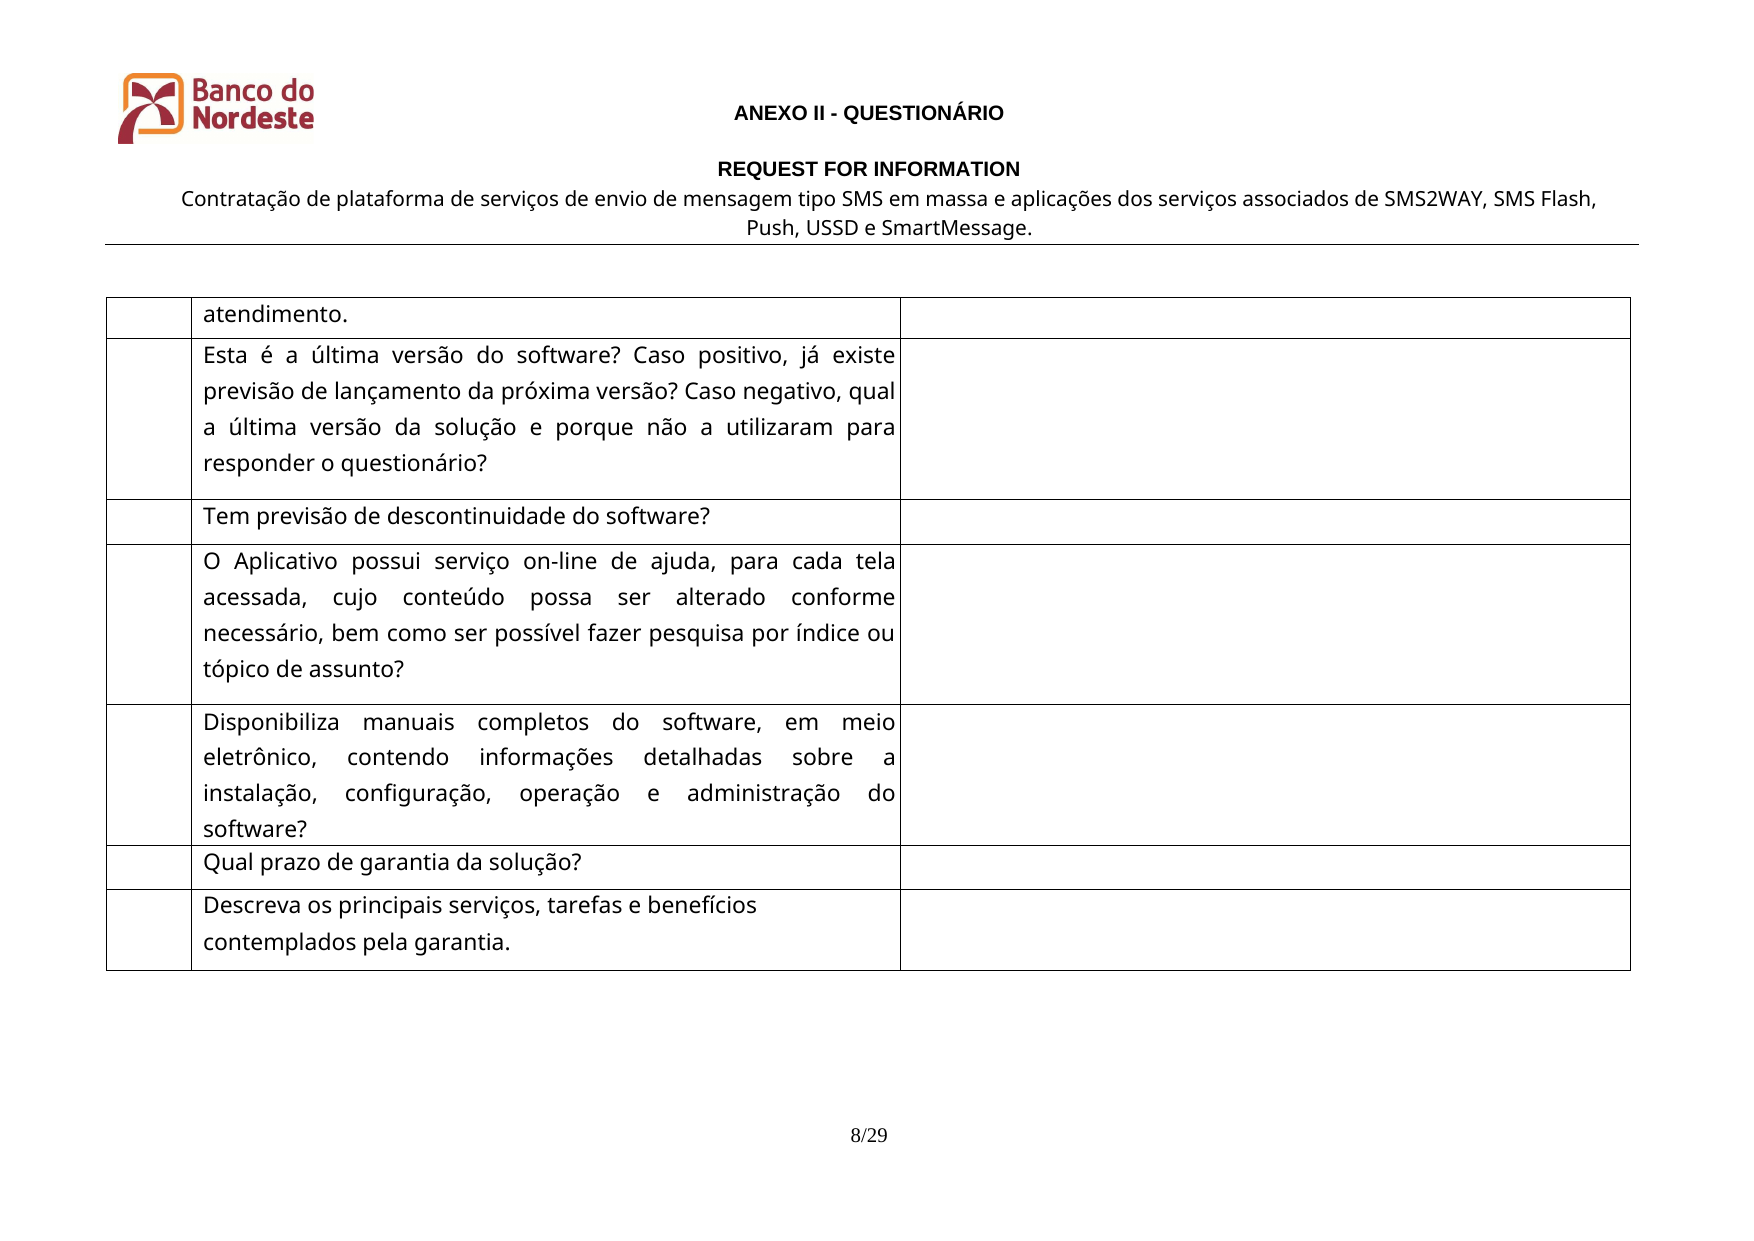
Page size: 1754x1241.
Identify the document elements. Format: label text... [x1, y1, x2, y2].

table_cell Esta é a última versão do software? Caso positivo, já existe previsão de lançamento da próxima versão? Caso negativo, qual a última versão da solução e porque não a utilizaram para responder o questionário? [192, 339, 900, 499]
table_cell [901, 705, 1630, 844]
table_cell [901, 890, 1630, 969]
table_cell [901, 339, 1630, 499]
picture [118, 73, 314, 144]
table_header [107, 298, 191, 338]
table_cell [901, 846, 1630, 888]
table_cell Descreva os principais serviços, tarefas e benefícios contemplados pela garantia. [192, 890, 900, 969]
table_header [901, 298, 1630, 338]
table_cell [107, 545, 191, 704]
table_cell [901, 500, 1630, 544]
table_cell [107, 500, 191, 544]
table_cell [107, 846, 191, 888]
table_cell [107, 339, 191, 499]
table_cell O Aplicativo possui serviço on-line de ajuda, para cada tela acessada, cujo conteúdo possa ser alterado conforme necessário, bem como ser possível fazer pesquisa por índice ou tópico de assunto? [192, 545, 900, 704]
table_cell Tem previsão de descontinuidade do software? [192, 500, 900, 544]
table_cell [107, 705, 191, 844]
table_header atendimento. [192, 298, 900, 338]
table_cell [901, 545, 1630, 704]
table_cell Disponibiliza manuais completos do software, em meio eletrônico, contendo informações detalhadas sobre a instalação, configuração, operação e administração do software? [192, 705, 900, 844]
table_cell Qual prazo de garantia da solução? [192, 846, 900, 888]
table_cell [107, 890, 191, 969]
